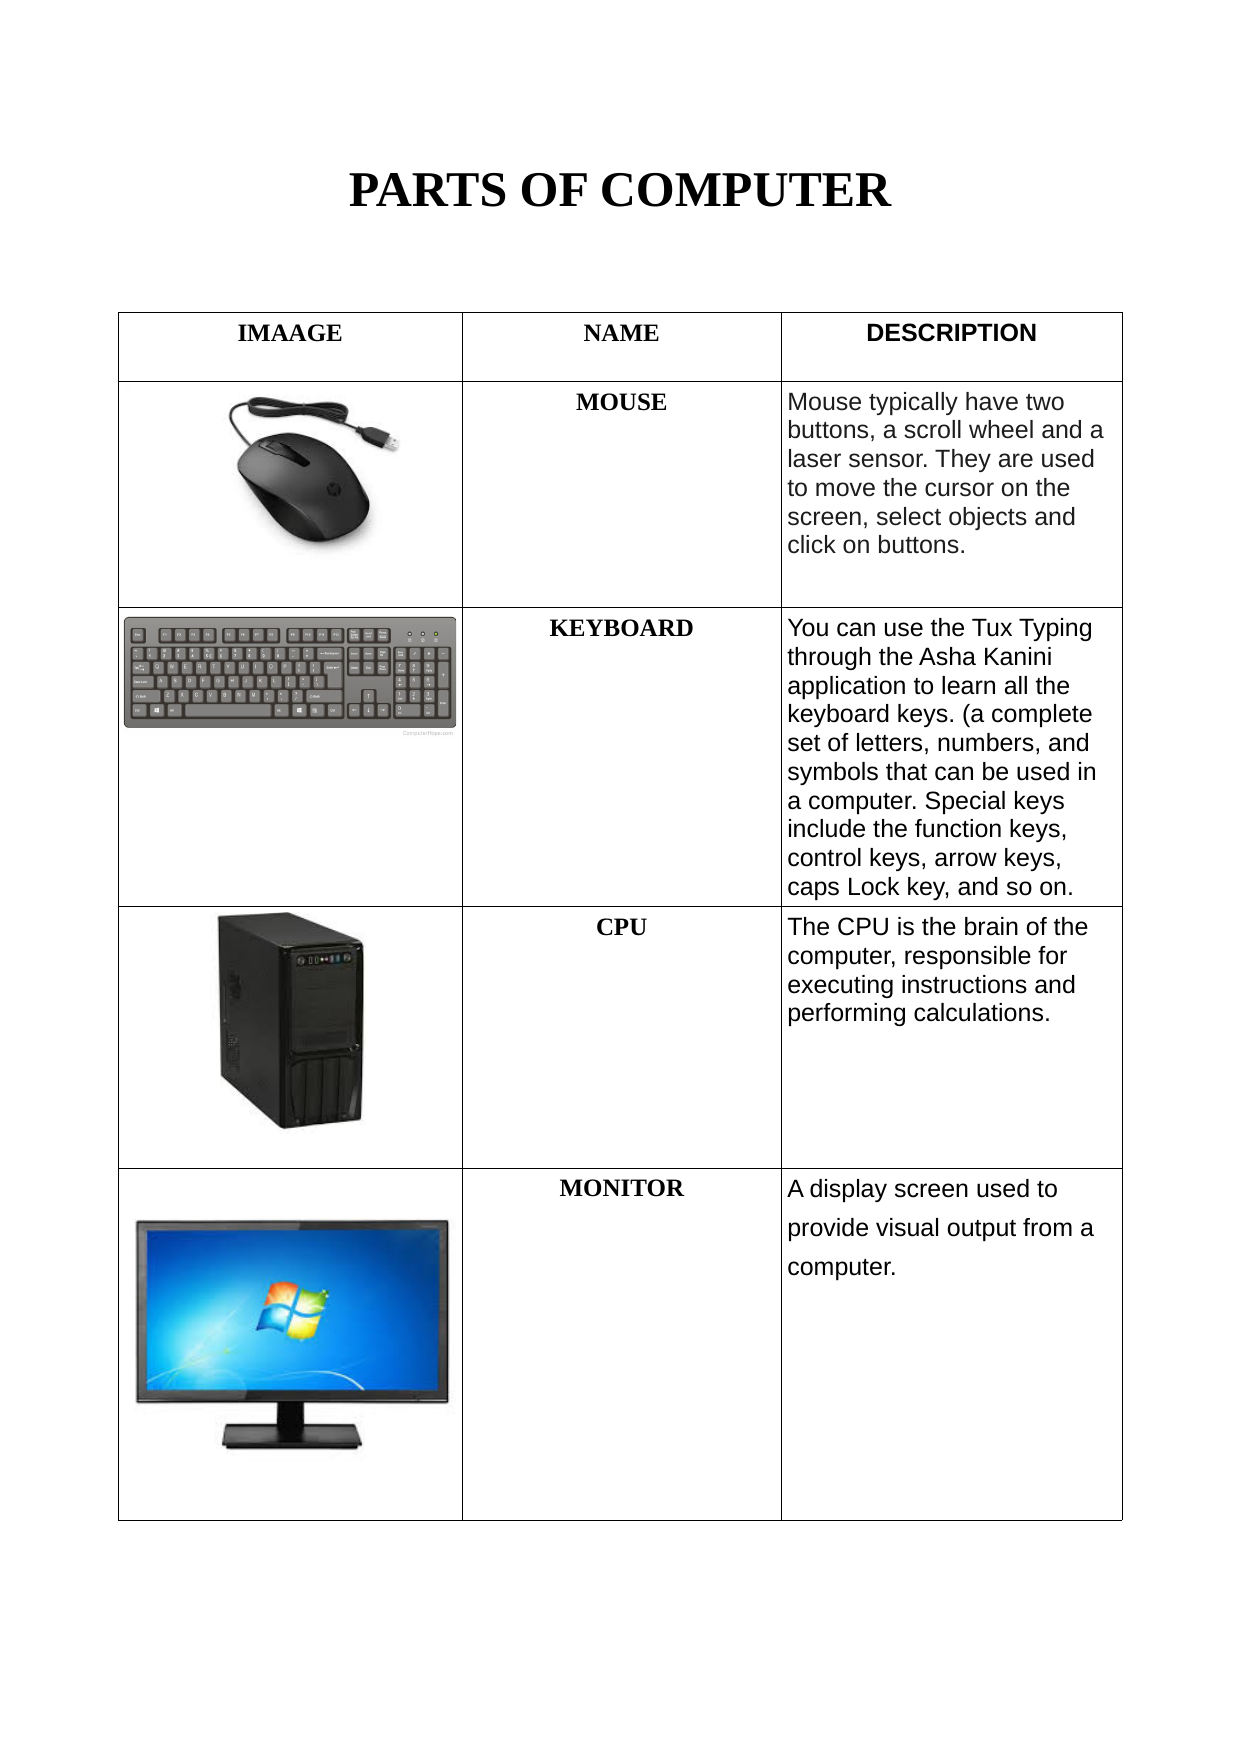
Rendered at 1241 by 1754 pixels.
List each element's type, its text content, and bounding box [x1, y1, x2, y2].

text PARTS OF COMPUTER [118, 159, 1122, 217]
picture [123, 912, 457, 1134]
table_cell [119, 382, 462, 607]
table_cell KEYBOARD [463, 608, 781, 906]
picture [123, 1173, 457, 1486]
table_cell [119, 608, 462, 906]
table_header DESCRIPTION [782, 313, 1122, 381]
table_cell [119, 907, 462, 1168]
table_cell MOUSE [463, 382, 781, 607]
table_cell [119, 1174, 462, 1520]
picture [123, 613, 457, 738]
table_cell Mouse typically have two buttons, a scroll wheel and a laser sensor. They are used to move the cursor on the screen, select objects and click on buttons. [782, 382, 1122, 607]
table_header IMAAGE [119, 313, 462, 381]
table_cell CPU [463, 907, 781, 1168]
table_cell MONITOR [463, 1169, 781, 1520]
table_cell [119, 1169, 462, 1173]
picture [123, 386, 457, 573]
table_header NAME [463, 313, 781, 381]
table_cell You can use the Tux Typing through the Asha Kanini application to learn all the keyboard keys. (a complete set of letters, numbers, and symbols that can be used in a computer. Special keys include the function keys, control keys, arrow keys, caps Lock key, and so on. [782, 608, 1122, 906]
table_cell A display screen used to provide visual output from a computer. [782, 1169, 1122, 1520]
table_cell The CPU is the brain of the computer, responsible for executing instructions and performing calculations. [782, 907, 1122, 1168]
